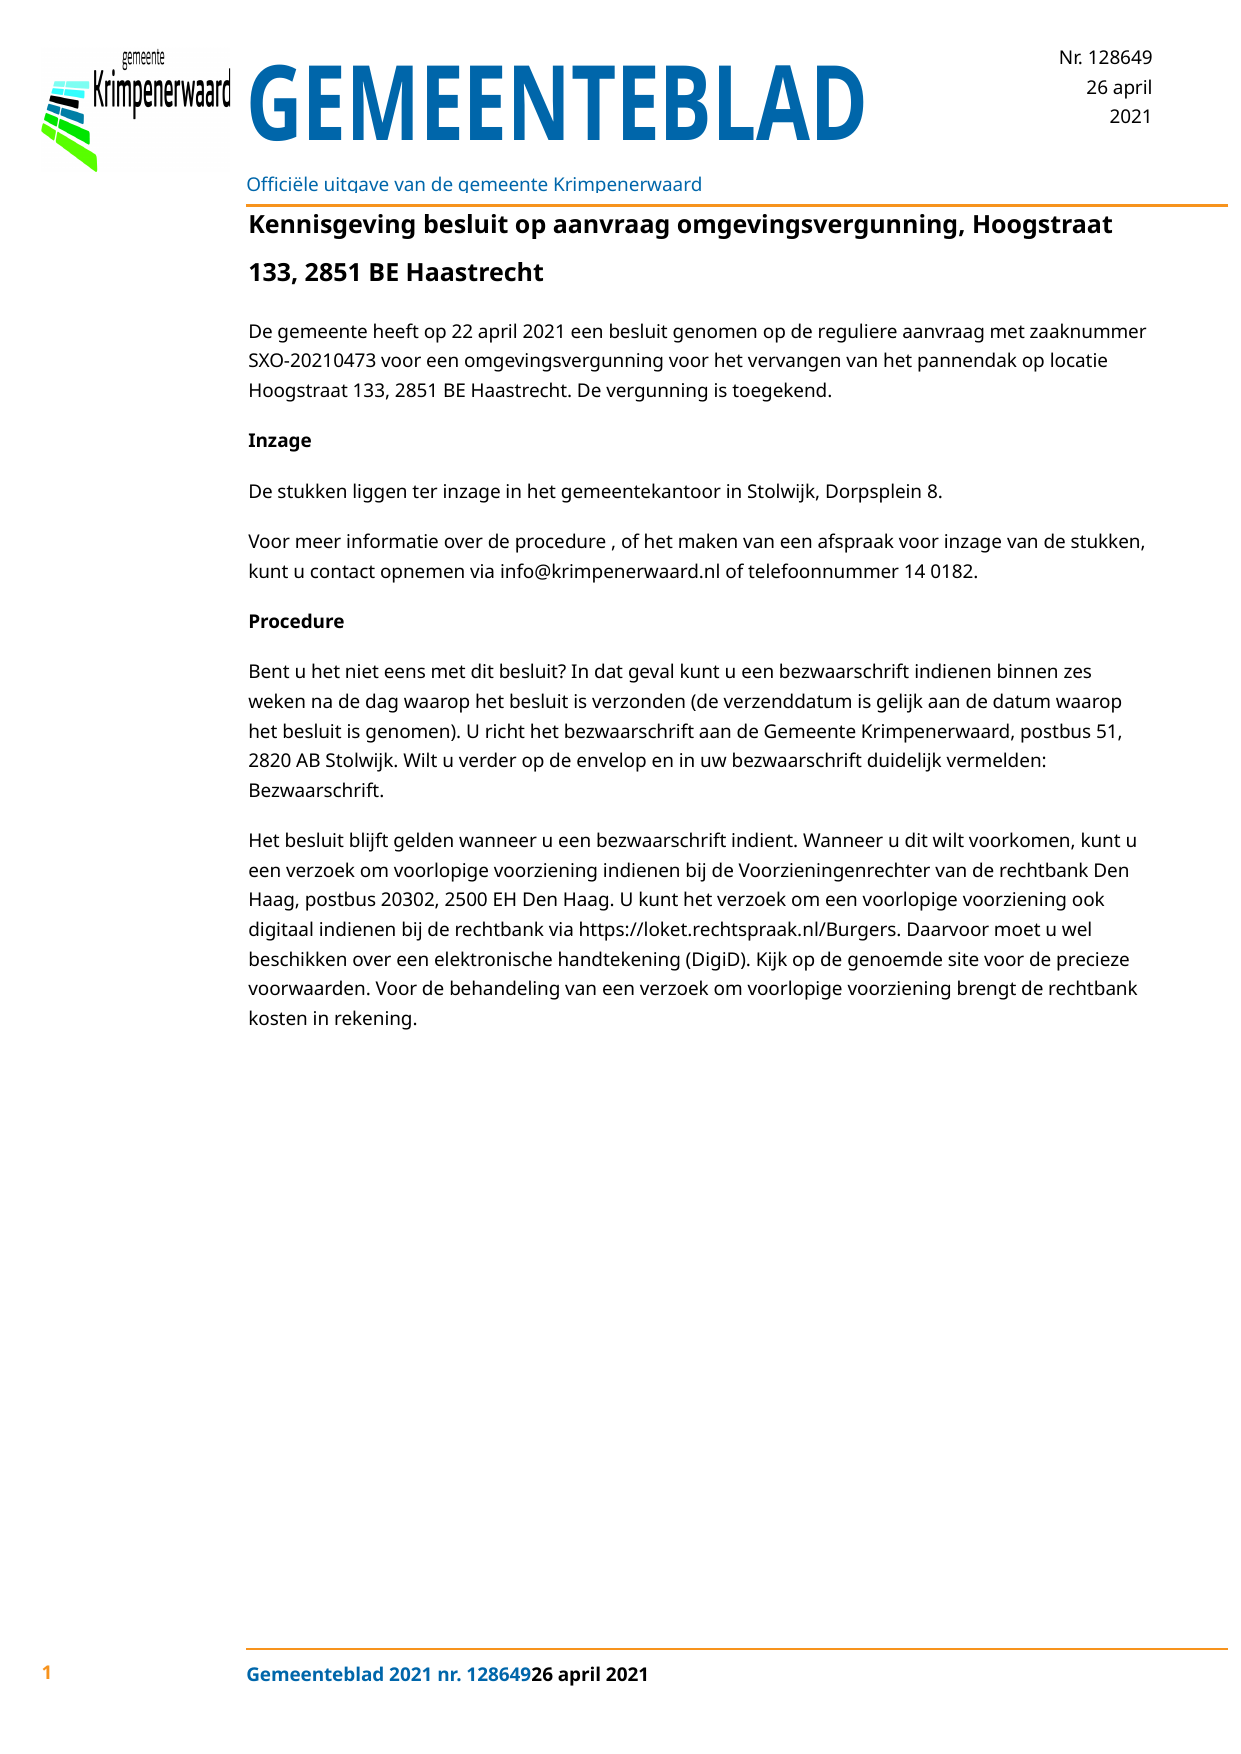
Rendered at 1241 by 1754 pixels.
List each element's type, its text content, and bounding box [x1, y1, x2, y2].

text Inzage [248, 427, 1152, 453]
text De stukken liggen ter inzage in het gemeentekantoor in Stolwijk, Dorpsplein 8. [248, 478, 1152, 504]
text Het besluit blijft gelden wanneer u een bezwaarschrift indient. Wanneer u dit wilt voorkomen, kunt u een verzoek om voorlopige voorziening indienen bij de Voorzieningenrechter van de rechtbank Den Haag, postbus 20302, 2500 EH Den Haag. U kunt het verzoek om een voorlopige voorziening ook digitaal indienen bij de rechtbank via https://loket.rechtspraak.nl/Burgers. Daarvoor moet u wel beschikken over een elektronische handtekening (DigiD). Kijk op de genoemde site voor de precieze voorwaarden. Voor de behandeling van een verzoek om voorlopige voorziening brengt de rechtbank kosten in rekening. [248, 827, 1152, 1031]
text Procedure [248, 608, 1152, 634]
text Bent u het niet eens met dit besluit? In dat geval kunt u een bezwaarschrift indienen binnen zes weken na de dag waarop het besluit is verzonden (de verzenddatum is gelijk aan de datum waarop het besluit is genomen). U richt het bezwaarschrift aan de Gemeente Krimpenerwaard, postbus 51, 2820 AB Stolwijk. Wilt u verder op de envelop en in uw bezwaarschrift duidelijk vermelden: Bezwaarschrift. [248, 659, 1152, 803]
text De gemeente heeft op 22 april 2021 een besluit genomen op de reguliere aanvraag met zaaknummer SXO-20210473 voor een omgevingsvergunning voor het vervangen van het pannendak op locatie Hoogstraat 133, 2851 BE Haastrecht. De vergunning is toegekend. [248, 318, 1152, 403]
text Kennisgeving besluit op aanvraag omgevingsvergunning, Hoogstraat 133, 2851 BE Haastrecht [248, 207, 1152, 288]
text Voor meer informatie over de procedure , of het maken van een afspraak voor inzage van de stukken, kunt u contact opnemen via info@krimpenerwaard.nl of telefoonnummer 14 0182. [248, 528, 1152, 584]
picture [41, 47, 231, 172]
